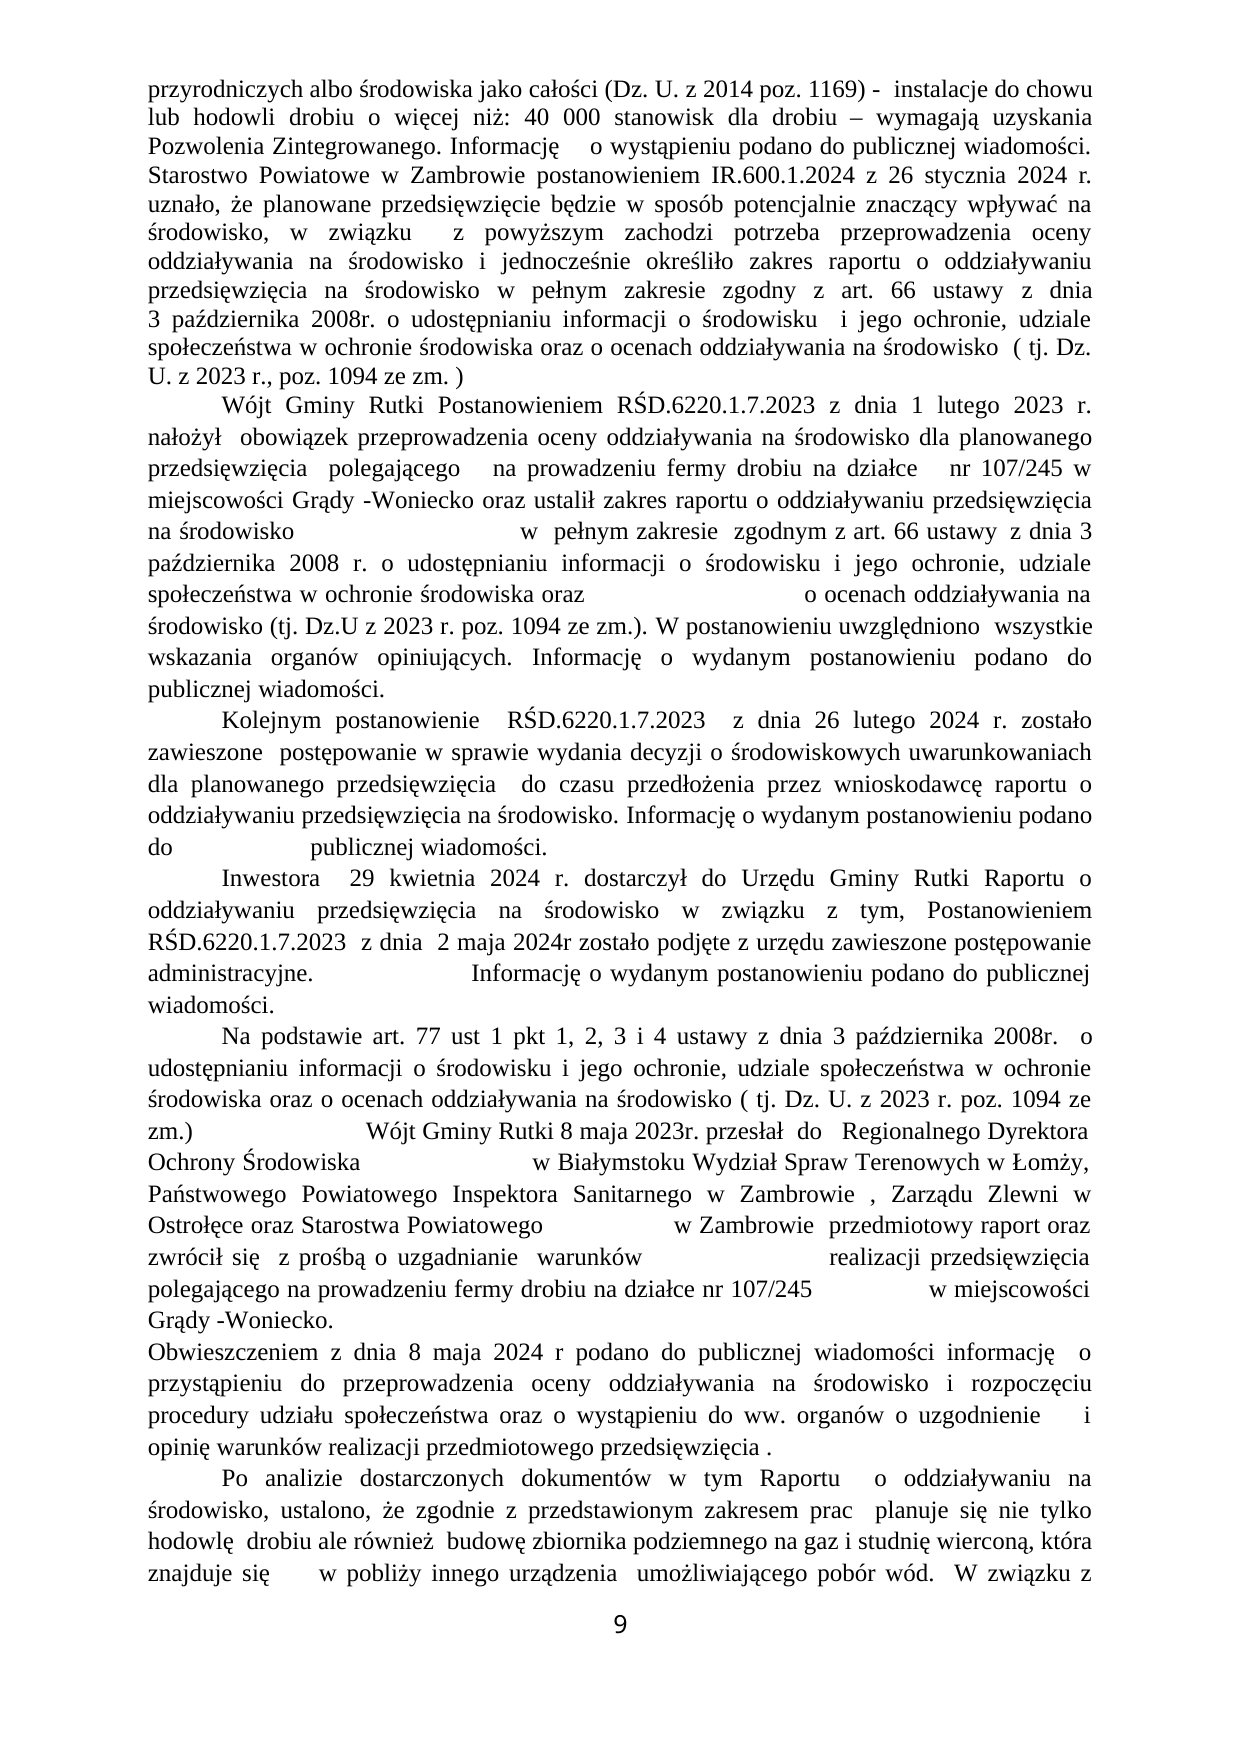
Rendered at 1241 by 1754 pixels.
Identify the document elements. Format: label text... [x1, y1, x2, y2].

text Obwieszczeniem z dnia 8 maja 2024 r podano do publicznej wiadomości informację o przystąpieniu do przeprowadzenia oceny oddziaływania na środowisko i rozpoczęciu procedury udziału społeczeństwa oraz o wystąpieniu do ww. organów o uzgodnienie i opinię warunków realizacji przedmiotowego przedsięwzięcia . [148, 1337, 1093, 1460]
text przyrodniczych albo środowiska jako całości (Dz. U. z 2014 poz. 1169) - instalacje do chowu lub hodowli drobiu o więcej niż: 40 000 stanowisk dla drobiu – wymagają uzyskania Pozwolenia Zintegrowanego. Informację o wystąpieniu podano do publicznej wiadomości. Starostwo Powiatowe w Zambrowie postanowieniem IR.600.1.2024 z 26 stycznia 2024 r. uznało, że planowane przedsięwzięcie będzie w sposób potencjalnie znaczący wpływać na środowisko, w związku z powyższym zachodzi potrzeba przeprowadzenia oceny oddziaływania na środowisko i jednocześnie określiło zakres raportu o oddziaływaniu przedsięwzięcia na środowisko w pełnym zakresie zgodny z art. 66 ustawy z dnia 3 października 2008r. o udostępnianiu informacji o środowisku i jego ochronie, udziale społeczeństwa w ochronie środowiska oraz o ocenach oddziaływania na środowisko ( tj. Dz. U. z 2023 r., poz. 1094 ze zm. ) [148, 74, 1093, 390]
text Kolejnym postanowienie RŚD.6220.1.7.2023 z dnia 26 lutego 2024 r. zostało zawieszone postępowanie w sprawie wydania decyzji o środowiskowych uwarunkowaniach dla planowanego przedsięwzięcia do czasu przedłożenia przez wnioskodawcę raportu o oddziaływaniu przedsięwzięcia na środowisko. Informację o wydanym postanowieniu podano do publicznej wiadomości. [148, 706, 1093, 861]
text Inwestora 29 kwietnia 2024 r. dostarczył do Urzędu Gminy Rutki Raportu o oddziaływaniu przedsięwzięcia na środowisko w związku z tym, Postanowieniem RŚD.6220.1.7.2023 z dnia 2 maja 2024r zostało podjęte z urzędu zawieszone postępowanie administracyjne. Informację o wydanym postanowieniu podano do publicznej wiadomości. [148, 863, 1093, 1018]
text Wójt Gminy Rutki Postanowieniem RŚD.6220.1.7.2023 z dnia 1 lutego 2023 r. nałożył obowiązek przeprowadzenia oceny oddziaływania na środowisko dla planowanego przedsięwzięcia polegającego na prowadzeniu fermy drobiu na działce nr 107/245 w miejscowości Grądy -Woniecko oraz ustalił zakres raportu o oddziaływaniu przedsięwzięcia na środowisko w pełnym zakresie zgodnym z art. 66 ustawy z dnia 3 października 2008 r. o udostępnianiu informacji o środowisku i jego ochronie, udziale społeczeństwa w ochronie środowiska oraz o ocenach oddziaływania na środowisko (tj. Dz.U z 2023 r. poz. 1094 ze zm.). W postanowieniu uwzględniono wszystkie wskazania organów opiniujących. Informację o wydanym postanowieniu podano do publicznej wiadomości. [148, 390, 1093, 703]
text Po analizie dostarczonych dokumentów w tym Raportu o oddziaływaniu na środowisko, ustalono, że zgodnie z przedstawionym zakresem prac planuje się nie tylko hodowlę drobiu ale również budowę zbiornika podziemnego na gaz i studnię wierconą, która znajduje się w pobliży innego urządzenia umożliwiającego pobór wód. W związku z [148, 1463, 1093, 1587]
text Na podstawie art. 77 ust 1 pkt 1, 2, 3 i 4 ustawy z dnia 3 października 2008r. o udostępnianiu informacji o środowisku i jego ochronie, udziale społeczeństwa w ochronie środowiska oraz o ocenach oddziaływania na środowisko ( tj. Dz. U. z 2023 r. poz. 1094 ze zm.) Wójt Gminy Rutki 8 maja 2023r. przesłał do Regionalnego Dyrektora Ochrony Środowiska w Białymstoku Wydział Spraw Terenowych w Łomży, Państwowego Powiatowego Inspektora Sanitarnego w Zambrowie , Zarządu Zlewni w Ostrołęce oraz Starostwa Powiatowego w Zambrowie przedmiotowy raport oraz zwrócił się z prośbą o uzgadnianie warunków realizacji przedsięwzięcia polegającego na prowadzeniu fermy drobiu na działce nr 107/245 w miejscowości Grądy -Woniecko. [148, 1021, 1093, 1334]
